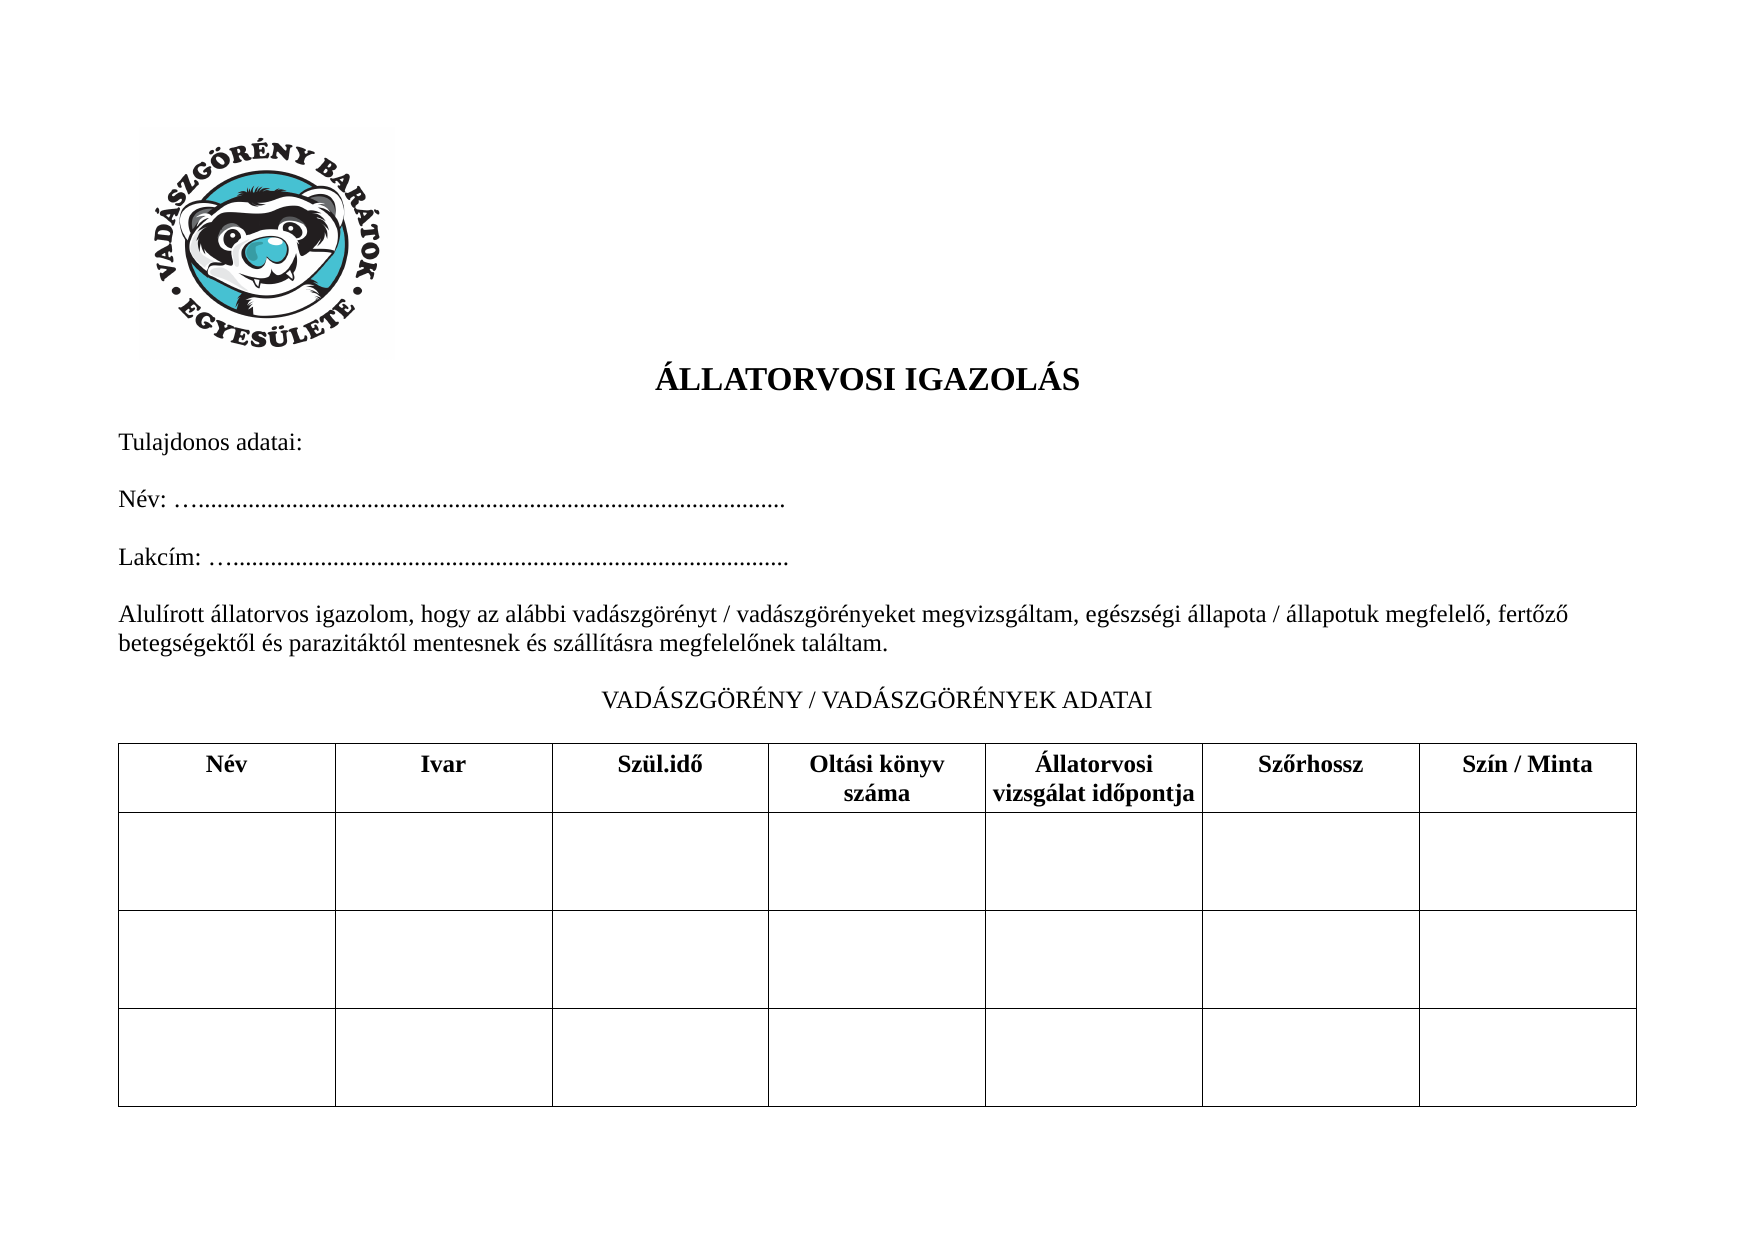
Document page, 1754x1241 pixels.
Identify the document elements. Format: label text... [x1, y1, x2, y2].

table_header Ivar [336, 744, 552, 812]
table_cell [986, 813, 1202, 910]
table_header Oltási könyv száma [769, 744, 985, 812]
table_cell [769, 911, 985, 1008]
table_cell [1420, 813, 1636, 910]
table_cell [336, 911, 552, 1008]
table_cell [769, 813, 985, 910]
text ÁLLATORVOSI IGAZOLÁS [118, 118, 1636, 398]
table_cell [553, 1009, 768, 1106]
table_cell [986, 911, 1202, 1008]
picture [138, 127, 396, 360]
table_header Szín / Minta [1420, 744, 1636, 812]
table_cell [1203, 1009, 1419, 1106]
table_header Szül.idő [553, 744, 768, 812]
table_cell [119, 813, 335, 910]
table_cell [1420, 1009, 1636, 1106]
text Név: ….............................................................................................. [118, 484, 1636, 513]
table_header Név [119, 744, 335, 812]
text Alulírott állatorvos igazolom, hogy az alábbi vadászgörényt / vadászgörényeket megvizsgáltam, egészségi állapota / állapotuk megfelelő, fertőző betegségektől és parazitáktól mentesnek és szállításra megfelelőnek találtam. [118, 599, 1636, 657]
text VADÁSZGÖRÉNY / VADÁSZGÖRÉNYEK ADATAI [118, 686, 1636, 714]
table_cell [336, 813, 552, 910]
table_cell [1203, 813, 1419, 910]
table_cell [119, 911, 335, 1008]
text Tulajdonos adatai: [118, 427, 1636, 456]
table_header Szőrhossz [1203, 744, 1419, 812]
table_header Állatorvosi vizsgálat időpontja [986, 744, 1202, 812]
table_cell [986, 1009, 1202, 1106]
table_cell [336, 1009, 552, 1106]
table_cell [1420, 911, 1636, 1008]
text Lakcím: …......................................................................................... [118, 542, 1636, 571]
table_cell [119, 1009, 335, 1106]
table_cell [553, 813, 768, 910]
table_cell [769, 1009, 985, 1106]
table_cell [553, 911, 768, 1008]
table_cell [1203, 911, 1419, 1008]
